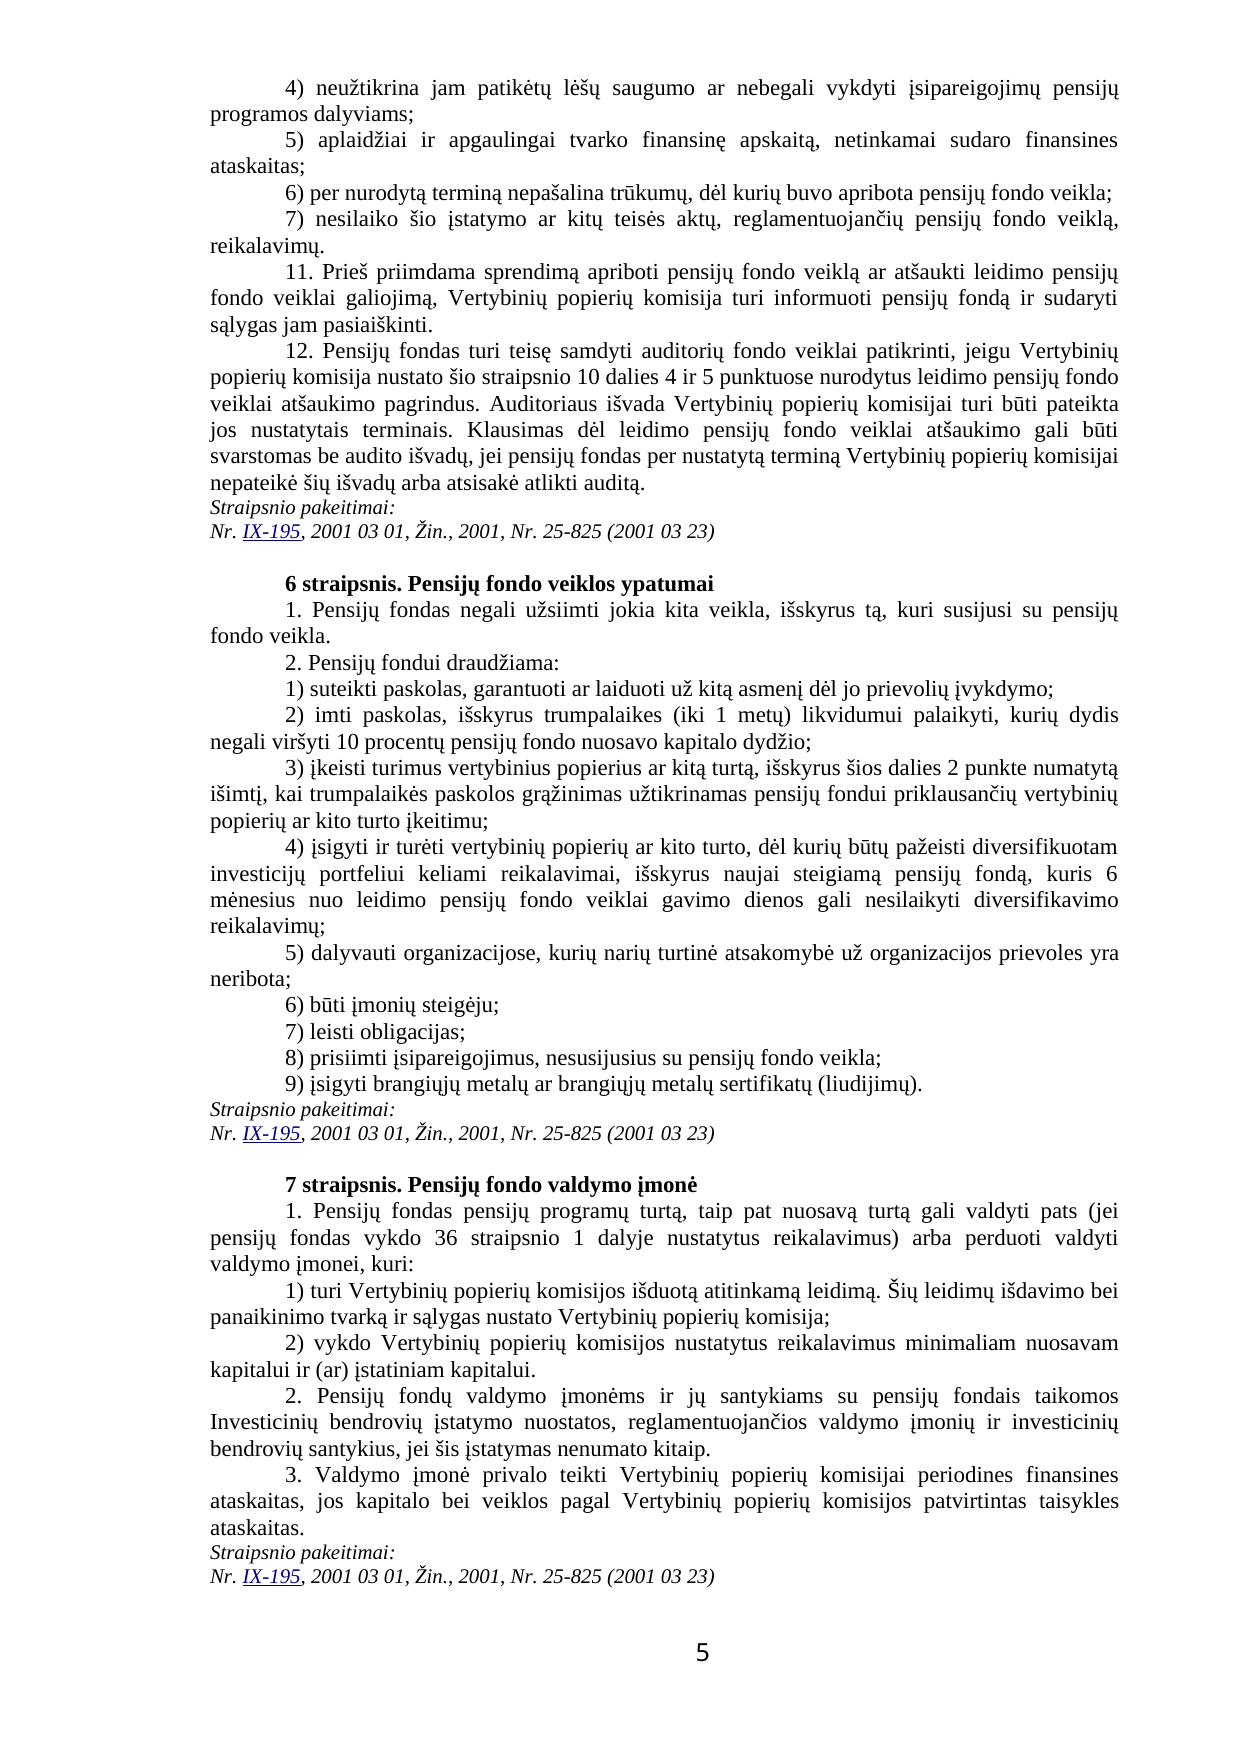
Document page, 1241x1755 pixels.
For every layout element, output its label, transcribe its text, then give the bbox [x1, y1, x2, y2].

text 5) aplaidžiai ir apgaulingai tvarko finansinę apskaitą, netinkamai sudaro finansines ataskaitas; [210, 126, 1120, 179]
text 3. Valdymo įmonė privalo teikti Vertybinių popierių komisijai periodines finansines ataskaitas, jos kapitalo bei veiklos pagal Vertybinių popierių komisijos patvirtintas taisykles ataskaitas. [210, 1461, 1120, 1540]
text Nr. IX-195, 2001 03 01, Žin., 2001, Nr. 25-825 (2001 03 23) [210, 519, 1120, 543]
text 2. Pensijų fondui draudžiama: [210, 649, 1120, 675]
text 4) neužtikrina jam patikėtų lėšų saugumo ar nebegali vykdyti įsipareigojimų pensijų programos dalyviams; [210, 73, 1120, 126]
text 7) leisti obligacijas; [210, 1018, 1120, 1044]
text 3) įkeisti turimus vertybinius popierius ar kitą turtą, išskyrus šios dalies 2 punkte numatytą išimtį, kai trumpalaikės paskolos grąžinimas užtikrinamas pensijų fondui priklausančių vertybinių popierių ar kito turto įkeitimu; [210, 754, 1120, 833]
text 7 straipsnis. Pensijų fondo valdymo įmonė [210, 1171, 1120, 1198]
text Straipsnio pakeitimai: [210, 1097, 1120, 1121]
text 4) įsigyti ir turėti vertybinių popierių ar kito turto, dėl kurių būtų pažeisti diversifikuotam investicijų portfeliui keliami reikalavimai, išskyrus naujai steigiamą pensijų fondą, kuris 6 mėnesius nuo leidimo pensijų fondo veiklai gavimo dienos gali nesilaikyti diversifikavimo reikalavimų; [210, 833, 1120, 939]
text 7) nesilaiko šio įstatymo ar kitų teisės aktų, reglamentuojančių pensijų fondo veiklą, reikalavimų. [210, 205, 1120, 258]
text 9) įsigyti brangiųjų metalų ar brangiųjų metalų sertifikatų (liudijimų). [210, 1070, 1120, 1097]
text Nr. IX-195, 2001 03 01, Žin., 2001, Nr. 25-825 (2001 03 23) [210, 1121, 1120, 1145]
text 2) vykdo Vertybinių popierių komisijos nustatytus reikalavimus minimaliam nuosavam kapitalui ir (ar) įstatiniam kapitalui. [210, 1329, 1120, 1382]
text 1) turi Vertybinių popierių komisijos išduotą atitinkamą leidimą. Šių leidimų išdavimo bei panaikinimo tvarką ir sąlygas nustato Vertybinių popierių komisija; [210, 1277, 1120, 1329]
text 5) dalyvauti organizacijose, kurių narių turtinė atsakomybė už organizacijos prievoles yra neribota; [210, 939, 1120, 991]
text 1. Pensijų fondas negali užsiimti jokia kita veikla, išskyrus tą, kuri susijusi su pensijų fondo veikla. [210, 596, 1120, 649]
text Straipsnio pakeitimai: [210, 1540, 1120, 1564]
text 1) suteikti paskolas, garantuoti ar laiduoti už kitą asmenį dėl jo prievolių įvykdymo; [210, 675, 1120, 701]
text 2) imti paskolas, išskyrus trumpalaikes (iki 1 metų) likvidumui palaikyti, kurių dydis negali viršyti 10 procentų pensijų fondo nuosavo kapitalo dydžio; [210, 701, 1120, 754]
text 8) prisiimti įsipareigojimus, nesusijusius su pensijų fondo veikla; [210, 1044, 1120, 1070]
text Straipsnio pakeitimai: [210, 495, 1120, 519]
text 6) būti įmonių steigėju; [210, 991, 1120, 1018]
text 12. Pensijų fondas turi teisę samdyti auditorių fondo veiklai patikrinti, jeigu Vertybinių popierių komisija nustato šio straipsnio 10 dalies 4 ir 5 punktuose nurodytus leidimo pensijų fondo veiklai atšaukimo pagrindus. Auditoriaus išvada Vertybinių popierių komisijai turi būti pateikta jos nustatytais terminais. Klausimas dėl leidimo pensijų fondo veiklai atšaukimo gali būti svarstomas be audito išvadų, jei pensijų fondas per nustatytą terminą Vertybinių popierių komisijai nepateikė šių išvadų arba atsisakė atlikti auditą. [210, 337, 1120, 495]
text 11. Prieš priimdama sprendimą apriboti pensijų fondo veiklą ar atšaukti leidimo pensijų fondo veiklai galiojimą, Vertybinių popierių komisija turi informuoti pensijų fondą ir sudaryti sąlygas jam pasiaiškinti. [210, 258, 1120, 337]
text 2. Pensijų fondų valdymo įmonėms ir jų santykiams su pensijų fondais taikomos Investicinių bendrovių įstatymo nuostatos, reglamentuojančios valdymo įmonių ir investicinių bendrovių santykius, jei šis įstatymas nenumato kitaip. [210, 1382, 1120, 1461]
text 1. Pensijų fondas pensijų programų turtą, taip pat nuosavą turtą gali valdyti pats (jei pensijų fondas vykdo 36 straipsnio 1 dalyje nustatytus reikalavimus) arba perduoti valdyti valdymo įmonei, kuri: [210, 1198, 1120, 1277]
text 6 straipsnis. Pensijų fondo veiklos ypatumai [210, 570, 1120, 596]
text Nr. IX-195, 2001 03 01, Žin., 2001, Nr. 25-825 (2001 03 23) [210, 1564, 1120, 1588]
text 6) per nurodytą terminą nepašalina trūkumų, dėl kurių buvo apribota pensijų fondo veikla; [210, 179, 1120, 205]
